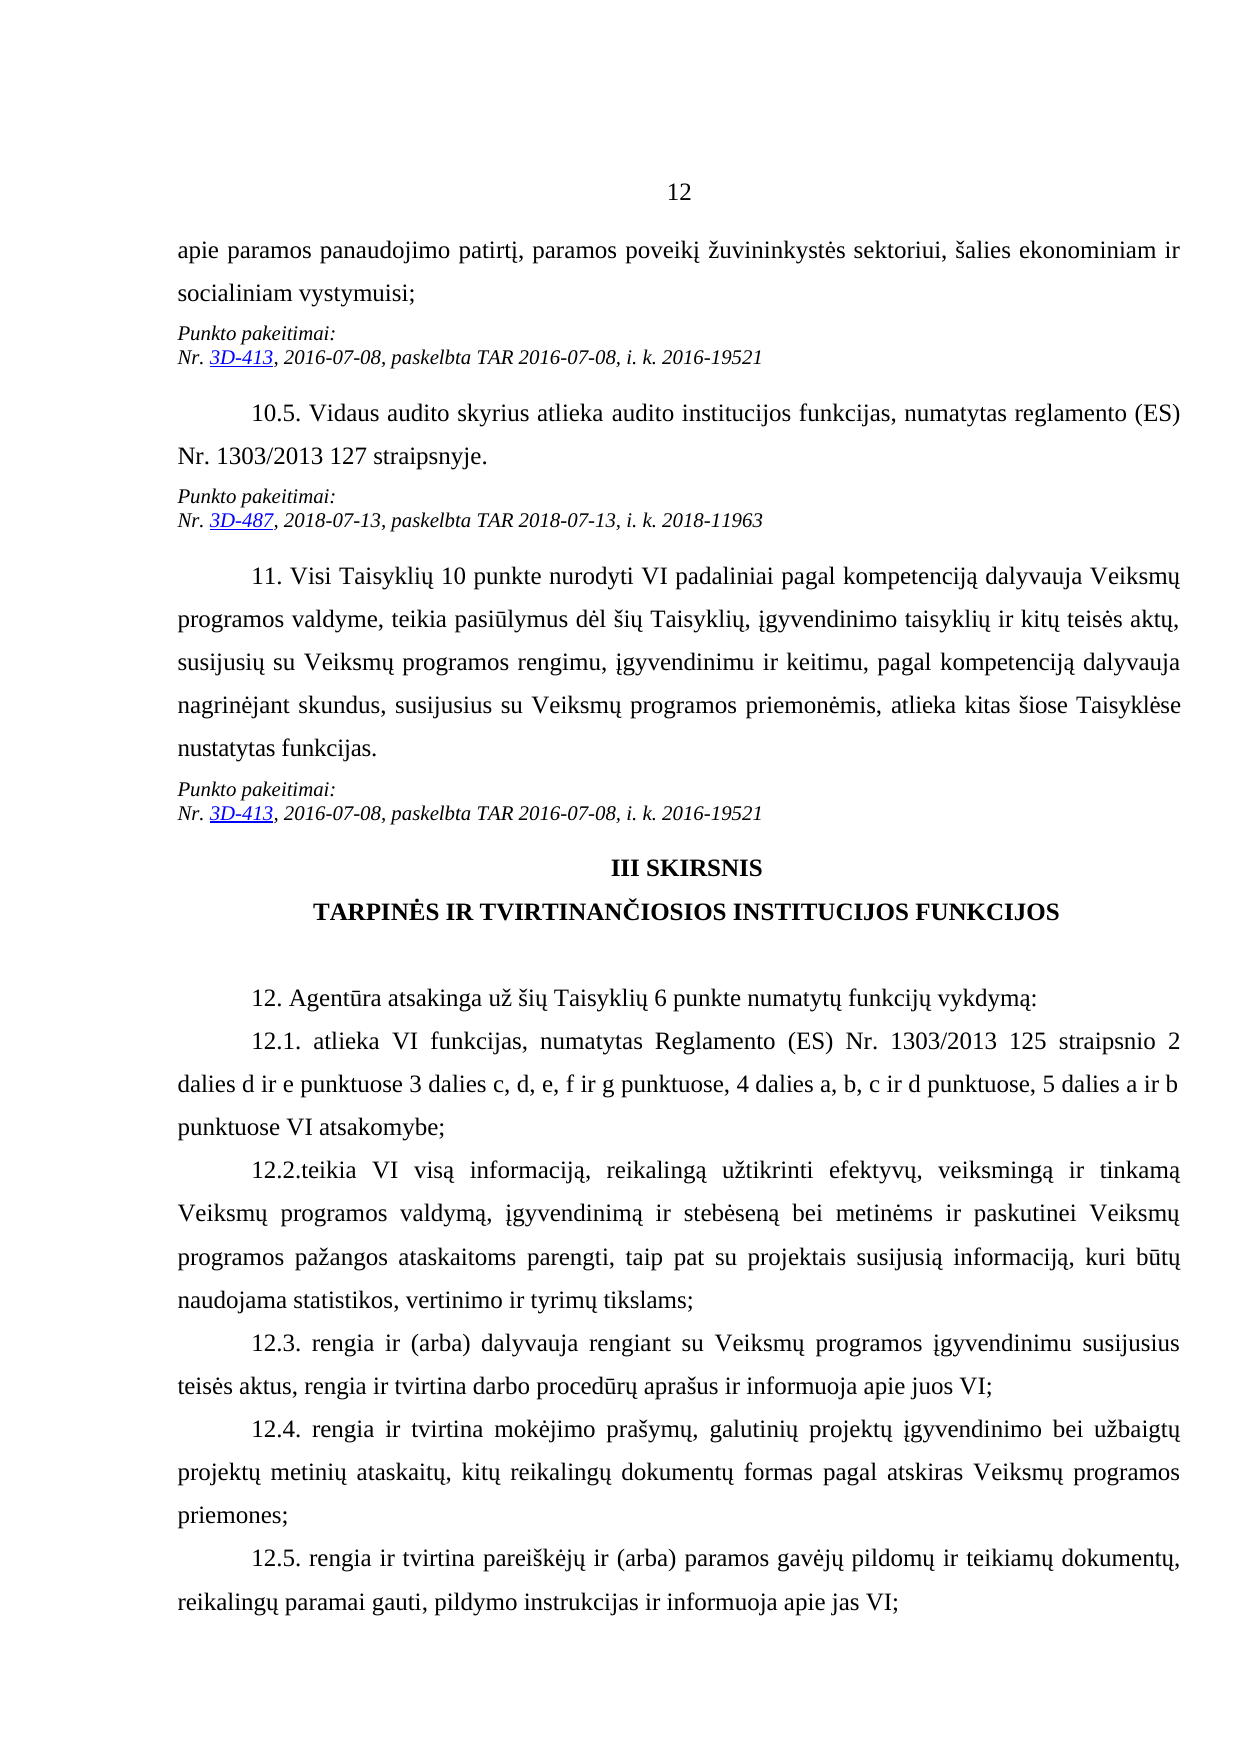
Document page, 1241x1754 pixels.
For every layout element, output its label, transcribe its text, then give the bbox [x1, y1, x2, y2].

text 10.5. Vidaus audito skyrius atlieka audito institucijos funkcijas, numatytas reglamento (ES) Nr. 1303/2013 127 straipsnyje. [177, 398, 1181, 470]
text 12.4. rengia ir tvirtina mokėjimo prašymų, galutinių projektų įgyvendinimo bei užbaigtų projektų metinių ataskaitų, kitų reikalingų dokumentų formas pagal atskiras Veiksmų programos priemones; [177, 1414, 1181, 1529]
text Punkto pakeitimai: [177, 777, 1181, 801]
text TARPINĖS IR TVIRTINANČIOSIOS INSTITUCIJOS FUNKCIJOS [177, 897, 1181, 925]
text 12. Agentūra atsakinga už šių Taisyklių 6 punkte numatytų funkcijų vykdymą: [177, 983, 1181, 1012]
text Nr. 3D-487, 2018-07-13, paskelbta TAR 2018-07-13, i. k. 2018-11963 [177, 508, 1181, 532]
text Punkto pakeitimai: [177, 484, 1181, 508]
text Nr. 3D-413, 2016-07-08, paskelbta TAR 2016-07-08, i. k. 2016-19521 [177, 345, 1181, 369]
text 12.1. atlieka VI funkcijas, numatytas Reglamento (ES) Nr. 1303/2013 125 straipsnio 2 dalies d ir e punktuose 3 dalies c, d, e, f ir g punktuose, 4 dalies a, b, c ir d punktuose, 5 dalies a ir b punktuose VI atsakomybe; [177, 1026, 1181, 1141]
text apie paramos panaudojimo patirtį, paramos poveikį žuvininkystės sektoriui, šalies ekonominiam ir socialiniam vystymuisi; [177, 235, 1181, 307]
text 11. Visi Taisyklių 10 punkte nurodyti VI padaliniai pagal kompetenciją dalyvauja Veiksmų programos valdyme, teikia pasiūlymus dėl šių Taisyklių, įgyvendinimo taisyklių ir kitų teisės aktų, susijusių su Veiksmų programos rengimu, įgyvendinimu ir keitimu, pagal kompetenciją dalyvauja nagrinėjant skundus, susijusius su Veiksmų programos priemonėmis, atlieka kitas šiose Taisyklėse nustatytas funkcijas. [177, 561, 1181, 762]
text 12.3. rengia ir (arba) dalyvauja rengiant su Veiksmų programos įgyvendinimu susijusius teisės aktus, rengia ir tvirtina darbo procedūrų aprašus ir informuoja apie juos VI; [177, 1328, 1181, 1400]
text 12.2.teikia VI visą informaciją, reikalingą užtikrinti efektyvų, veiksmingą ir tinkamą Veiksmų programos valdymą, įgyvendinimą ir stebėseną bei metinėms ir paskutinei Veiksmų programos pažangos ataskaitoms parengti, taip pat su projektais susijusią informaciją, kuri būtų naudojama statistikos, vertinimo ir tyrimų tikslams; [177, 1155, 1181, 1313]
text Nr. 3D-413, 2016-07-08, paskelbta TAR 2016-07-08, i. k. 2016-19521 [177, 801, 1181, 825]
text 12.5. rengia ir tvirtina pareiškėjų ir (arba) paramos gavėjų pildomų ir teikiamų dokumentų, reikalingų paramai gauti, pildymo instrukcijas ir informuoja apie jas VI; [177, 1543, 1181, 1615]
text Punkto pakeitimai: [177, 321, 1181, 345]
text III SKIRSNIS [177, 853, 1181, 882]
